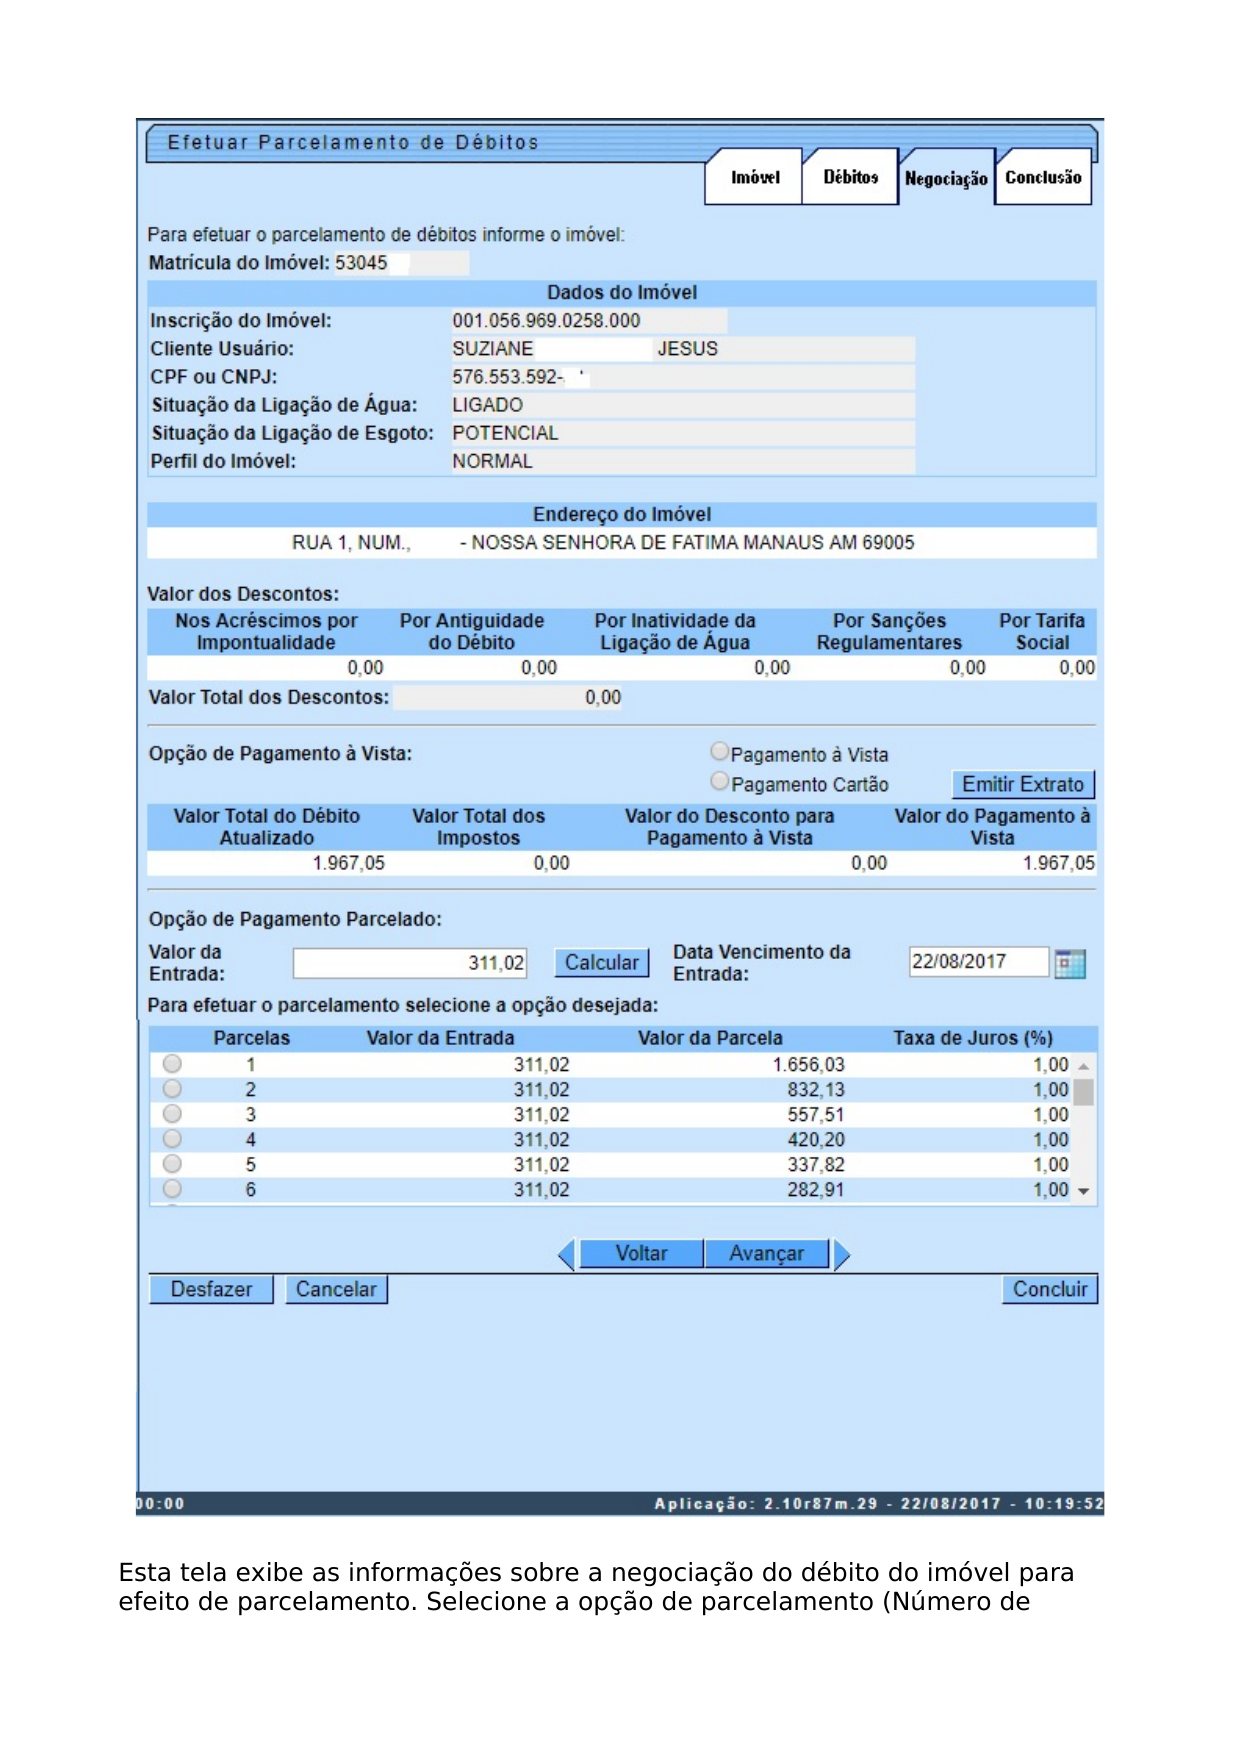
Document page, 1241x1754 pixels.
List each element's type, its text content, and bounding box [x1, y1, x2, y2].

picture [135, 118, 1105, 1517]
text Esta tela exibe as informações sobre a negociação do débito do imóvel para efeito de parcelamento. Selecione a opção de parcelamento (Número de [118, 1558, 1122, 1617]
